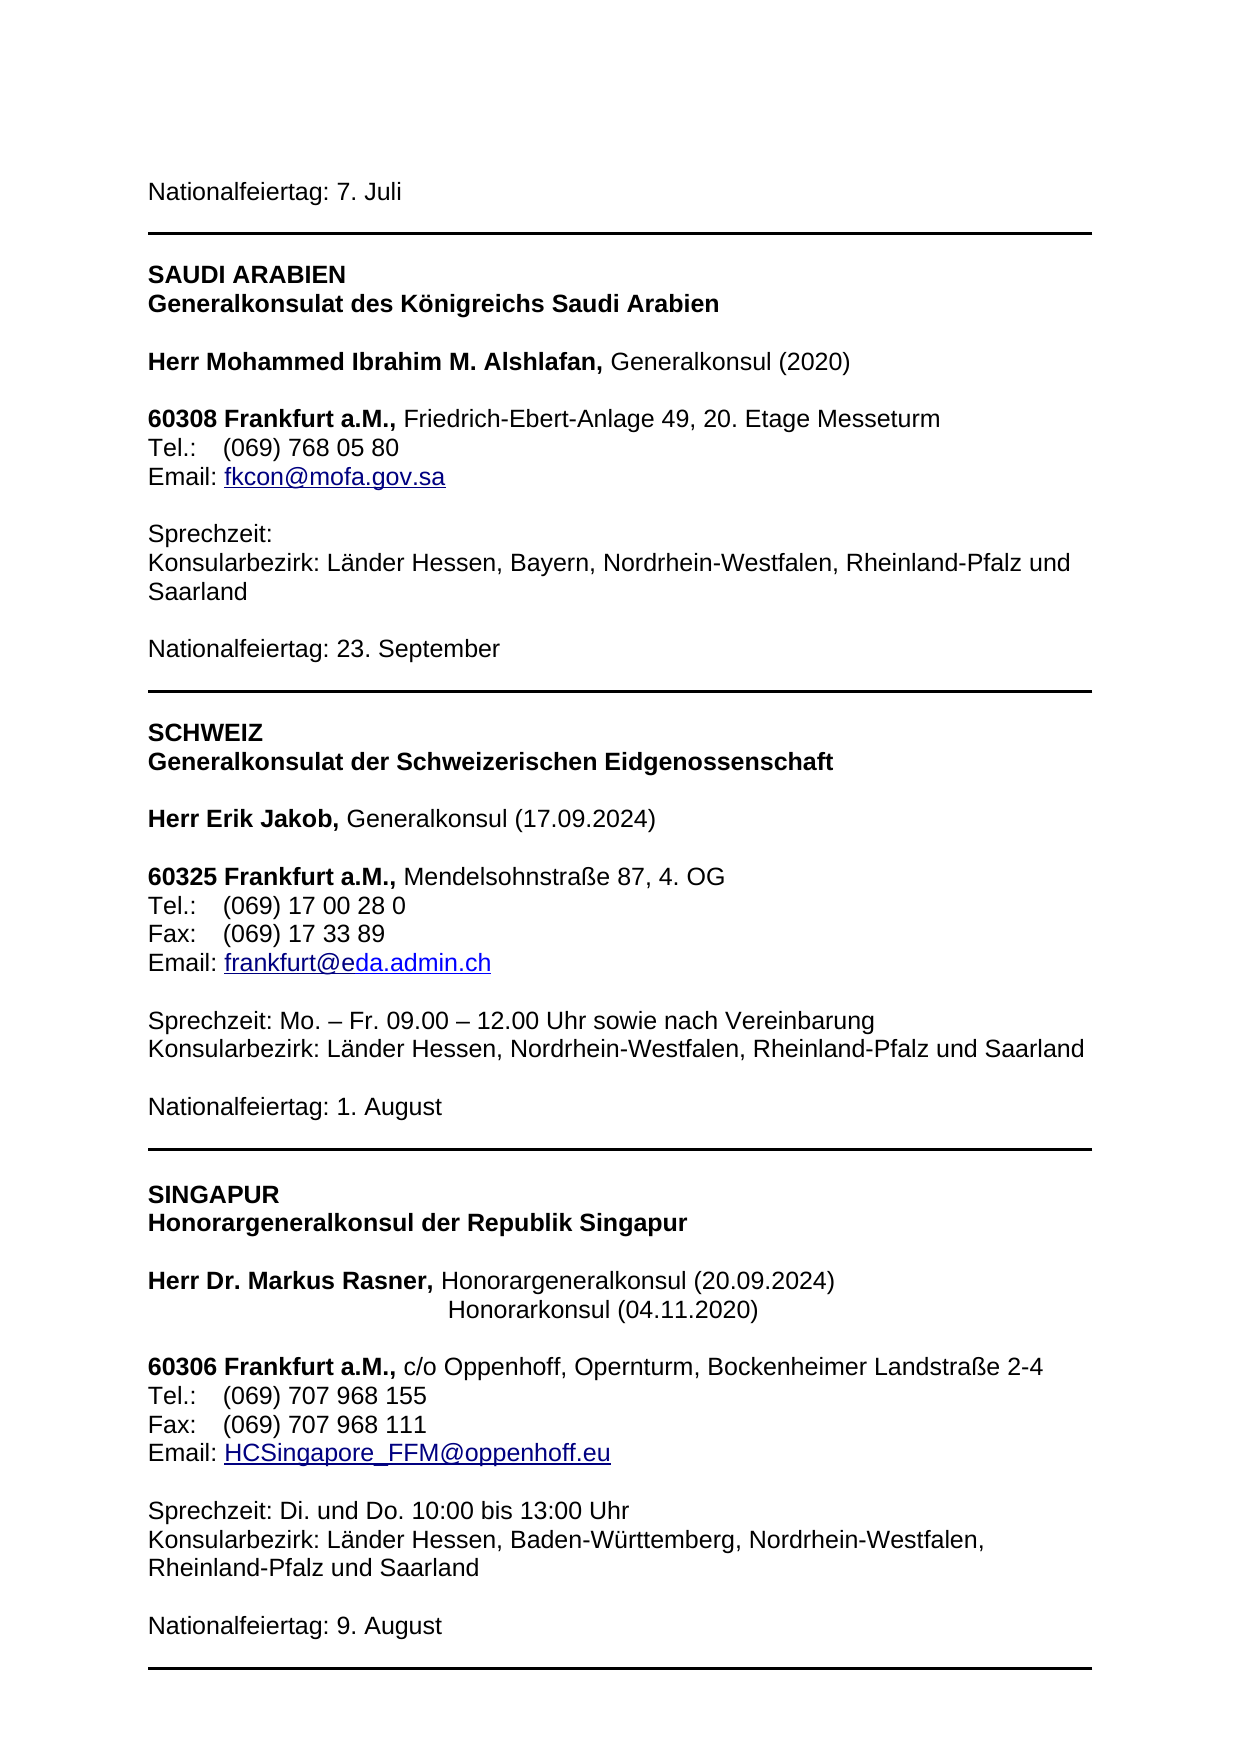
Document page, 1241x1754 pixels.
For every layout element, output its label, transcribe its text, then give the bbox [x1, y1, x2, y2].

text Email: HCSingapore_FFM@oppenhoff.eu [148, 1438, 1092, 1467]
text Nationalfeiertag: 23. September [148, 634, 1092, 663]
text Sprechzeit: Mo. – Fr. 09.00 – 12.00 Uhr sowie nach Vereinbarung [148, 1006, 1092, 1034]
text 60325 Frankfurt a.M., Mendelsohnstraße 87, 4. OG [148, 862, 1092, 891]
text Email: fkcon@mofa.gov.sa [148, 462, 1092, 490]
text Honorargeneralkonsul der Republik Singapur [148, 1208, 1092, 1237]
text Nationalfeiertag: 9. August [148, 1611, 1092, 1639]
text SAUDI ARABIEN [148, 260, 1092, 289]
text SCHWEIZ [148, 718, 1092, 747]
text Generalkonsulat der Schweizerischen Eidgenossenschaft [148, 747, 1092, 776]
text 60308 Frankfurt a.M., Friedrich-Ebert-Anlage 49, 20. Etage Messeturm [148, 404, 1092, 433]
text Email: frankfurt@eda.admin.ch [148, 948, 1092, 977]
text Konsularbezirk: Länder Hessen, Nordrhein-Westfalen, Rheinland-Pfalz und Saarland [148, 1034, 1092, 1063]
text Konsularbezirk: Länder Hessen, Bayern, Nordrhein-Westfalen, Rheinland-Pfalz und Saarland [148, 548, 1092, 605]
text SINGAPUR [148, 1179, 1092, 1208]
text Tel.: (069) 768 05 80 [148, 433, 1092, 462]
text Nationalfeiertag: 1. August [148, 1092, 1092, 1121]
text Tel.: (069) 17 00 28 0 [148, 891, 1092, 919]
text Fax: (069) 707 968 111 [148, 1409, 1092, 1438]
text Nationalfeiertag: 7. Juli [148, 176, 1092, 205]
text 60306 Frankfurt a.M., c/o Oppenhoff, Opernturm, Bockenheimer Landstraße 2-4 [148, 1352, 1092, 1381]
text Fax: (069) 17 33 89 [148, 919, 1092, 948]
text Sprechzeit: [148, 519, 1092, 548]
text Sprechzeit: Di. und Do. 10:00 bis 13:00 Uhr [148, 1496, 1092, 1524]
text Honorarkonsul (04.11.2020) [373, 1294, 1092, 1323]
text Herr Erik Jakob, Generalkonsul (17.09.2024) [148, 804, 1092, 833]
text Tel.: (069) 707 968 155 [148, 1381, 1092, 1409]
text Herr Dr. Markus Rasner, Honorargeneralkonsul (20.09.2024) [148, 1266, 1092, 1294]
text Generalkonsulat des Königreichs Saudi Arabien [148, 289, 1092, 318]
text Konsularbezirk: Länder Hessen, Baden-Württemberg, Nordrhein-Westfalen, Rheinland-Pfalz und Saarland [148, 1524, 1092, 1582]
text Herr Mohammed Ibrahim M. Alshlafan, Generalkonsul (2020) [148, 347, 1092, 375]
